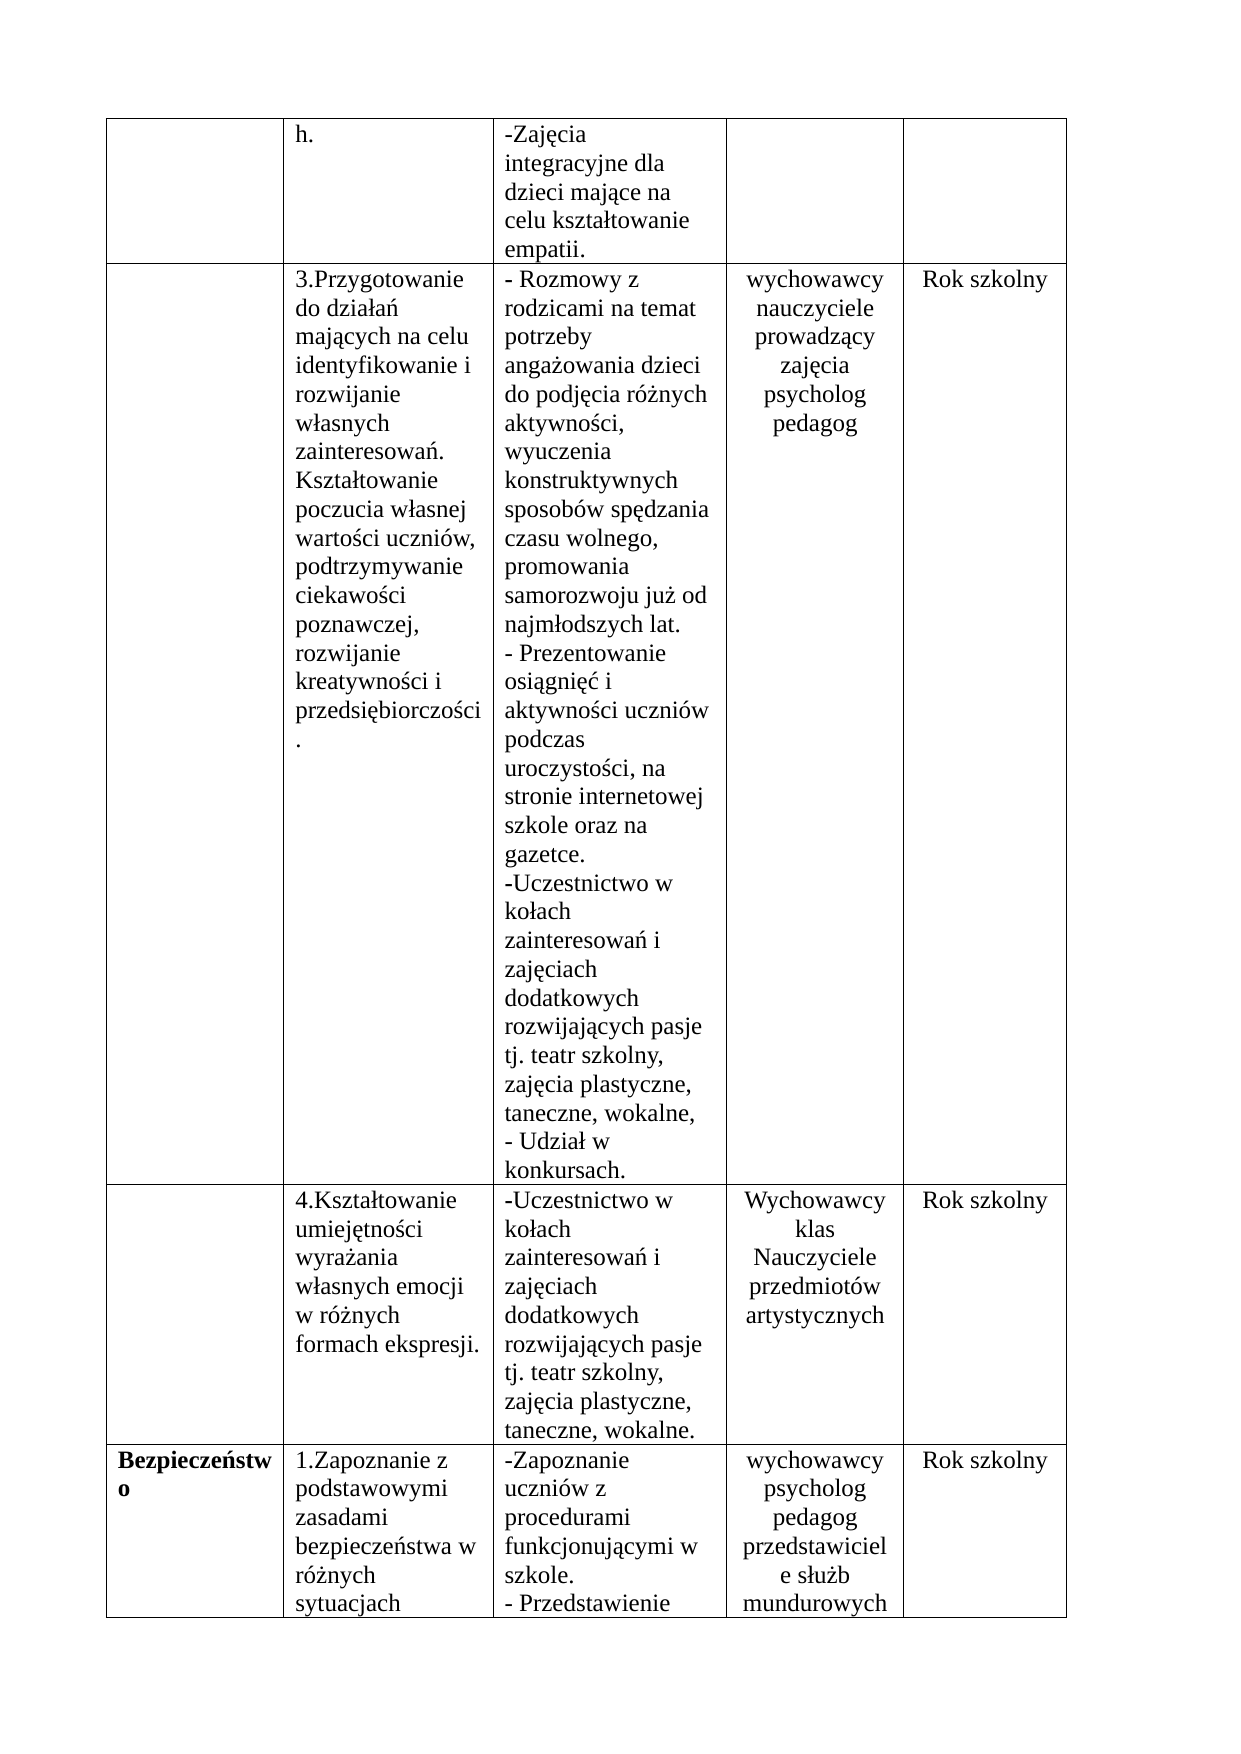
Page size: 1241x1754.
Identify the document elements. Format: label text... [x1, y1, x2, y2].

table_cell -Zajęcia integracyjne dla dzieci mające na celu kształtowanie empatii. [494, 119, 726, 263]
table_cell [107, 119, 283, 263]
table_cell [904, 119, 1066, 263]
table_cell Rok szkolny [904, 1445, 1066, 1617]
table_cell [727, 119, 903, 263]
table_cell Rok szkolny [904, 1185, 1066, 1444]
table_cell -Uczestnictwo w kołach zainteresowań i zajęciach dodatkowych rozwijających pasje tj. teatr szkolny, zajęcia plastyczne, taneczne, wokalne. [494, 1185, 726, 1444]
table_cell 4.Kształtowanie umiejętności wyrażania własnych emocji w różnych formach ekspresji. [284, 1185, 493, 1444]
table_cell - Rozmowy z rodzicami na temat potrzeby angażowania dzieci do podjęcia różnych aktywności, wyuczenia konstruktywnych sposobów spędzania czasu wolnego, promowania samorozwoju już od najmłodszych lat. - Prezentowanie osiągnięć i aktywności uczniów podczas uroczystości, na stronie internetowej szkole oraz na gazetce. -Uczestnictwo w kołach zainteresowań i zajęciach dodatkowych rozwijających pasje tj. teatr szkolny, zajęcia plastyczne, taneczne, wokalne, - Udział w konkursach. [494, 264, 726, 1184]
table_cell -Zapoznanie uczniów z procedurami funkcjonującymi w szkole. - Przedstawienie [494, 1445, 726, 1617]
table_cell Bezpieczeństwo [107, 1445, 283, 1617]
table_cell 3.Przygotowanie do działań mających na celu identyfikowanie i rozwijanie własnych zainteresowań. Kształtowanie poczucia własnej wartości uczniów, podtrzymywanie ciekawości poznawczej, rozwijanie kreatywności i przedsiębiorczości. [284, 264, 493, 1184]
table_cell wychowawcy nauczyciele prowadzący zajęcia psycholog pedagog [727, 264, 903, 1184]
table_cell [107, 264, 283, 1184]
table_cell 1.Zapoznanie z podstawowymi zasadami bezpieczeństwa w różnych sytuacjach [284, 1445, 493, 1617]
table_cell wychowawcy psycholog pedagog przedstawiciele służb mundurowych [727, 1445, 903, 1617]
table_cell Rok szkolny [904, 264, 1066, 1184]
table_cell h. [284, 119, 493, 263]
table_cell [107, 1185, 283, 1444]
table_cell Wychowawcy klas Nauczyciele przedmiotów artystycznych [727, 1185, 903, 1444]
